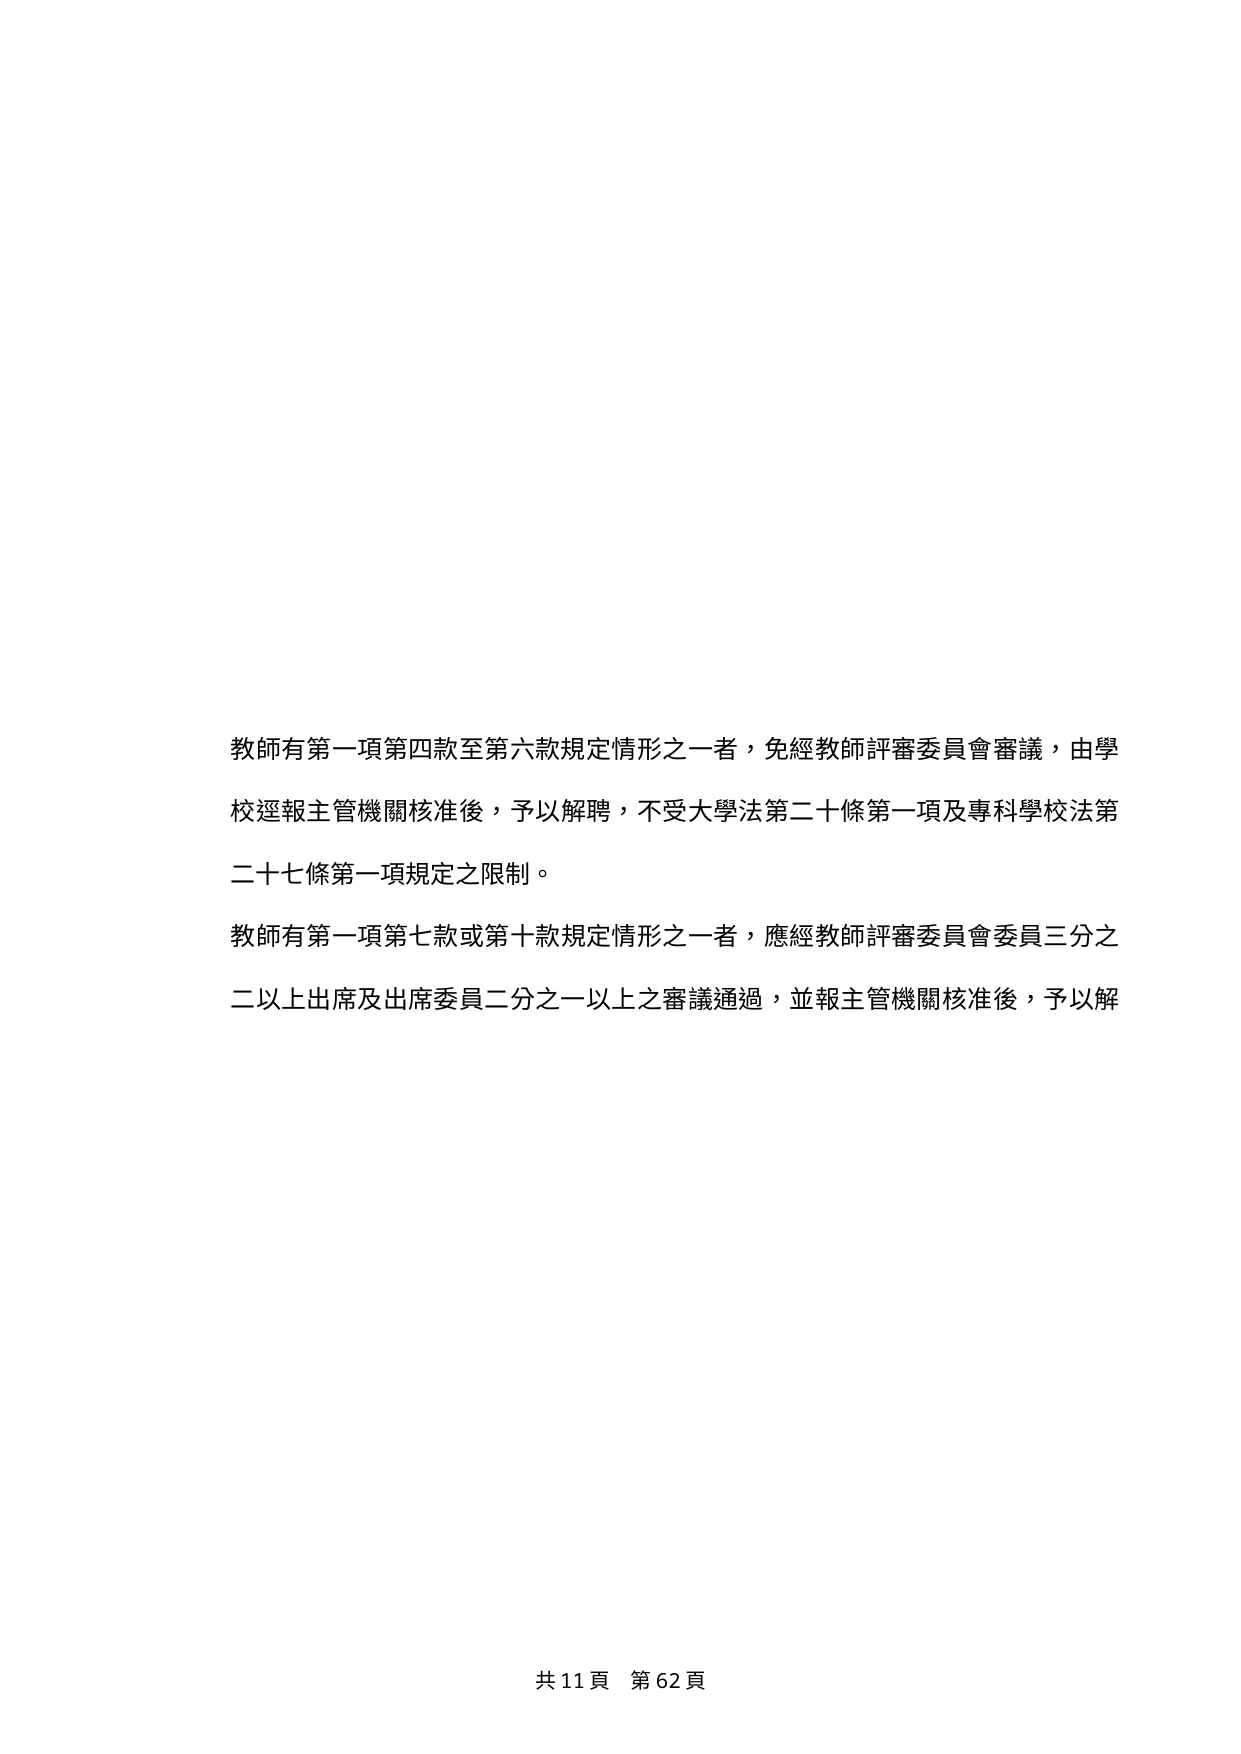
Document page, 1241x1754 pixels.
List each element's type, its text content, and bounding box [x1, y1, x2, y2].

text 教師有第一項第四款至第六款規定情形之一者，免經教師評審委員會審議，由學校逕報主管機關核准後，予以解聘，不受大學法第二十條第一項及專科學校法第二十七條第一項規定之限制。 [230, 706, 1122, 893]
text 教師有第一項第七款或第十款規定情形之一者，應經教師評審委員會委員三分之二以上出席及出席委員二分之一以上之審議通過，並報主管機關核准後，予以解 [230, 893, 1122, 1018]
